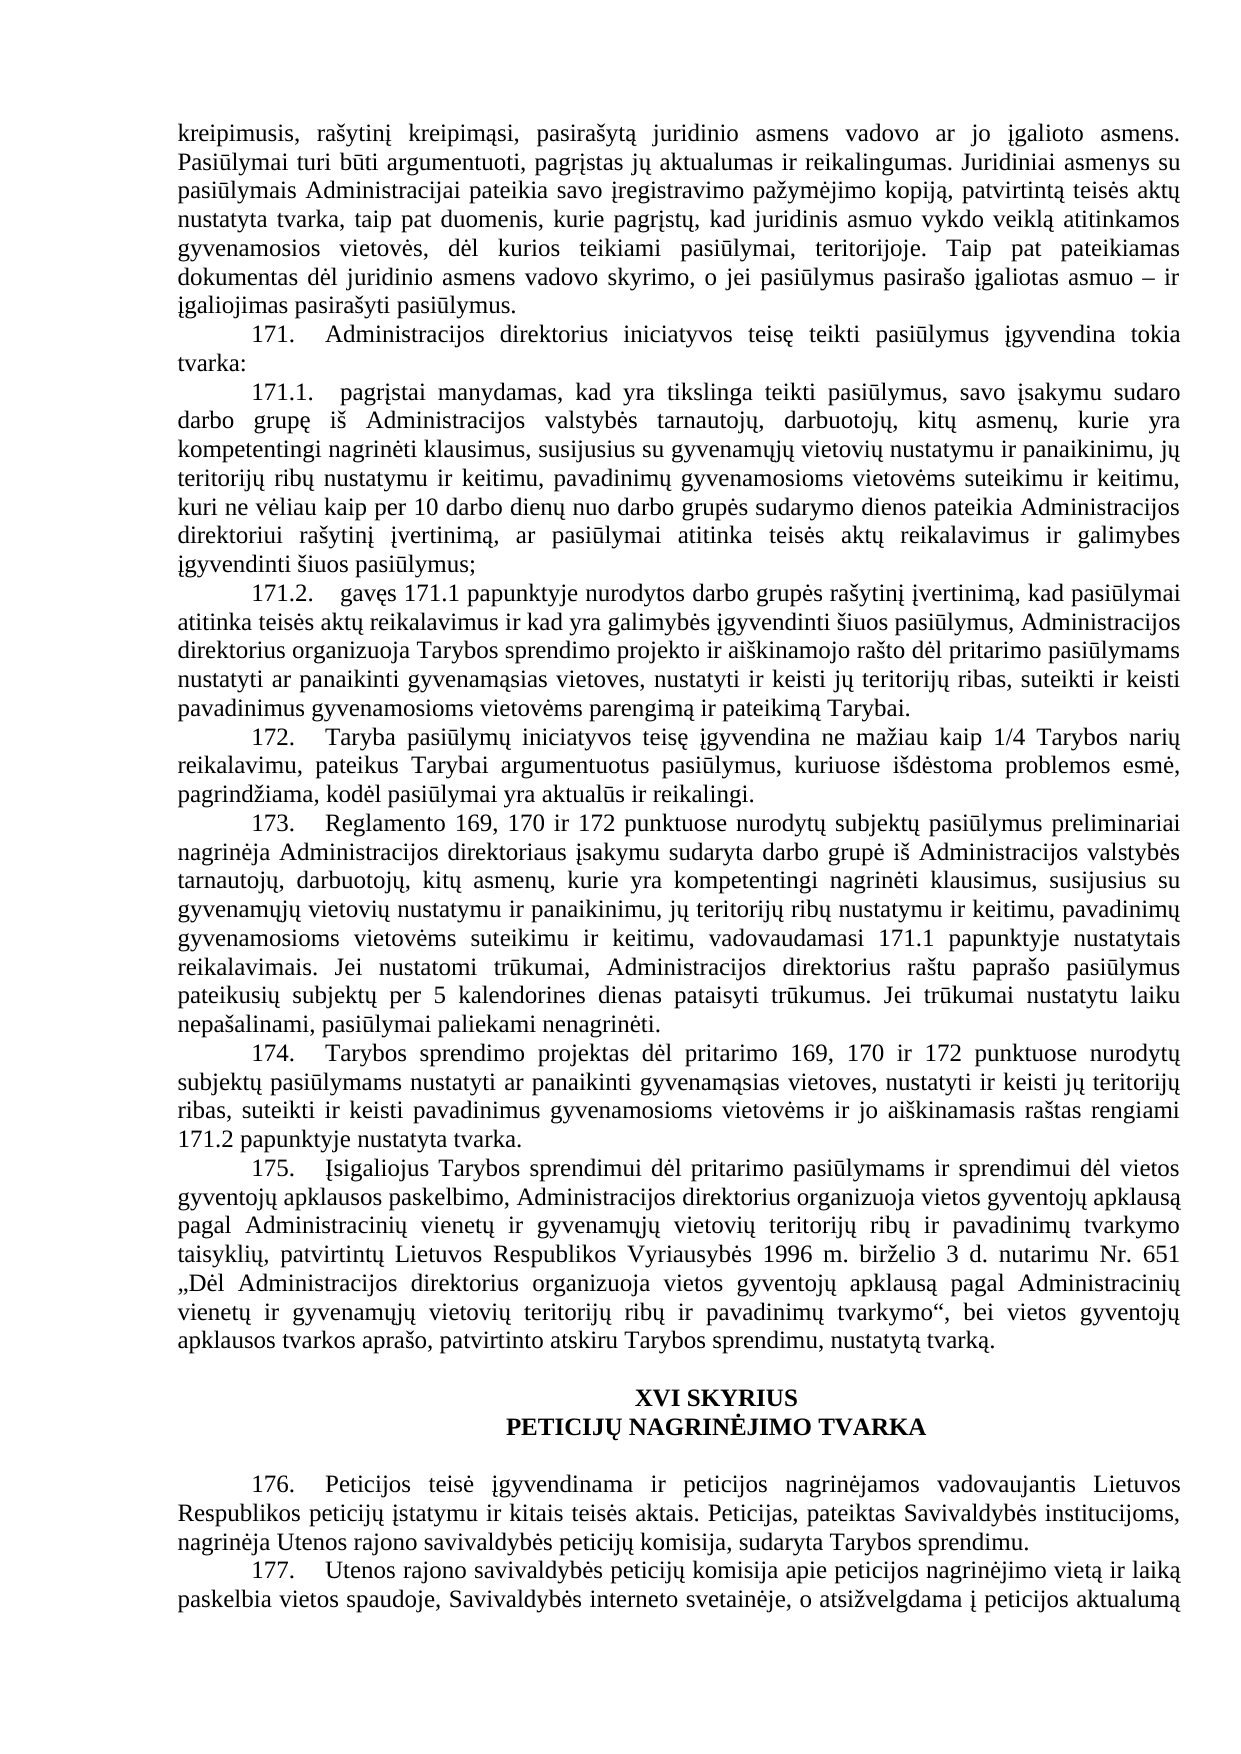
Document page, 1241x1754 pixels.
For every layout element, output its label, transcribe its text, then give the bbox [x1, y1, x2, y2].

text 176. Peticijos teisė įgyvendinama ir peticijos nagrinėjamos vadovaujantis Lietuvos Respublikos peticijų įstatymu ir kitais teisės aktais. Peticijas, pateiktas Savivaldybės institucijoms, nagrinėja Utenos rajono savivaldybės peticijų komisija, sudaryta Tarybos sprendimu. [177, 1469, 1181, 1556]
text XVI SKYRIUS [177, 1383, 1181, 1412]
text kreipimusis, rašytinį kreipimąsi, pasirašytą juridinio asmens vadovo ar jo įgalioto asmens. Pasiūlymai turi būti argumentuoti, pagrįstas jų aktualumas ir reikalingumas. Juridiniai asmenys su pasiūlymais Administracijai pateikia savo įregistravimo pažymėjimo kopiją, patvirtintą teisės aktų nustatyta tvarka, taip pat duomenis, kurie pagrįstų, kad juridinis asmuo vykdo veiklą atitinkamos gyvenamosios vietovės, dėl kurios teikiami pasiūlymai, teritorijoje. Taip pat pateikiamas dokumentas dėl juridinio asmens vadovo skyrimo, o jei pasiūlymus pasirašo įgaliotas asmuo – ir įgaliojimas pasirašyti pasiūlymus. [177, 118, 1181, 319]
text 172. Taryba pasiūlymų iniciatyvos teisę įgyvendina ne mažiau kaip 1/4 Tarybos narių reikalavimu, pateikus Tarybai argumentuotus pasiūlymus, kuriuose išdėstoma problemos esmė, pagrindžiama, kodėl pasiūlymai yra aktualūs ir reikalingi. [177, 722, 1181, 808]
text 173. Reglamento 169, 170 ir 172 punktuose nurodytų subjektų pasiūlymus preliminariai nagrinėja Administracijos direktoriaus įsakymu sudaryta darbo grupė iš Administracijos valstybės tarnautojų, darbuotojų, kitų asmenų, kurie yra kompetentingi nagrinėti klausimus, susijusius su gyvenamųjų vietovių nustatymu ir panaikinimu, jų teritorijų ribų nustatymu ir keitimu, pavadinimų gyvenamosioms vietovėms suteikimu ir keitimu, vadovaudamasi 171.1 papunktyje nustatytais reikalavimais. Jei nustatomi trūkumai, Administracijos direktorius raštu paprašo pasiūlymus pateikusių subjektų per 5 kalendorines dienas pataisyti trūkumus. Jei trūkumai nustatytu laiku nepašalinami, pasiūlymai paliekami nenagrinėti. [177, 808, 1181, 1038]
text 177. Utenos rajono savivaldybės peticijų komisija apie peticijos nagrinėjimo vietą ir laiką paskelbia vietos spaudoje, Savivaldybės interneto svetainėje, o atsižvelgdama į peticijos aktualumą [177, 1556, 1181, 1613]
text 175. Įsigaliojus Tarybos sprendimui dėl pritarimo pasiūlymams ir sprendimui dėl vietos gyventojų apklausos paskelbimo, Administracijos direktorius organizuoja vietos gyventojų apklausą pagal Administracinių vienetų ir gyvenamųjų vietovių teritorijų ribų ir pavadinimų tvarkymo taisyklių, patvirtintų Lietuvos Respublikos Vyriausybės 1996 m. birželio 3 d. nutarimu Nr. 651 „Dėl Administracijos direktorius organizuoja vietos gyventojų apklausą pagal Administracinių vienetų ir gyvenamųjų vietovių teritorijų ribų ir pavadinimų tvarkymo“, bei vietos gyventojų apklausos tvarkos aprašo, patvirtinto atskiru Tarybos sprendimu, nustatytą tvarką. [177, 1153, 1181, 1354]
text 171.2. gavęs 171.1 papunktyje nurodytos darbo grupės rašytinį įvertinimą, kad pasiūlymai atitinka teisės aktų reikalavimus ir kad yra galimybės įgyvendinti šiuos pasiūlymus, Administracijos direktorius organizuoja Tarybos sprendimo projekto ir aiškinamojo rašto dėl pritarimo pasiūlymams nustatyti ar panaikinti gyvenamąsias vietoves, nustatyti ir keisti jų teritorijų ribas, suteikti ir keisti pavadinimus gyvenamosioms vietovėms parengimą ir pateikimą Tarybai. [177, 578, 1181, 722]
text 171. Administracijos direktorius iniciatyvos teisę teikti pasiūlymus įgyvendina tokia tvarka: [177, 319, 1181, 377]
text 171.1. pagrįstai manydamas, kad yra tikslinga teikti pasiūlymus, savo įsakymu sudaro darbo grupę iš Administracijos valstybės tarnautojų, darbuotojų, kitų asmenų, kurie yra kompetentingi nagrinėti klausimus, susijusius su gyvenamųjų vietovių nustatymu ir panaikinimu, jų teritorijų ribų nustatymu ir keitimu, pavadinimų gyvenamosioms vietovėms suteikimu ir keitimu, kuri ne vėliau kaip per 10 darbo dienų nuo darbo grupės sudarymo dienos pateikia Administracijos direktoriui rašytinį įvertinimą, ar pasiūlymai atitinka teisės aktų reikalavimus ir galimybes įgyvendinti šiuos pasiūlymus; [177, 377, 1181, 578]
text 174. Tarybos sprendimo projektas dėl pritarimo 169, 170 ir 172 punktuose nurodytų subjektų pasiūlymams nustatyti ar panaikinti gyvenamąsias vietoves, nustatyti ir keisti jų teritorijų ribas, suteikti ir keisti pavadinimus gyvenamosioms vietovėms ir jo aiškinamasis raštas rengiami 171.2 papunktyje nustatyta tvarka. [177, 1038, 1181, 1153]
text PETICIJŲ NAGRINĖJIMO TVARKA [177, 1412, 1181, 1441]
